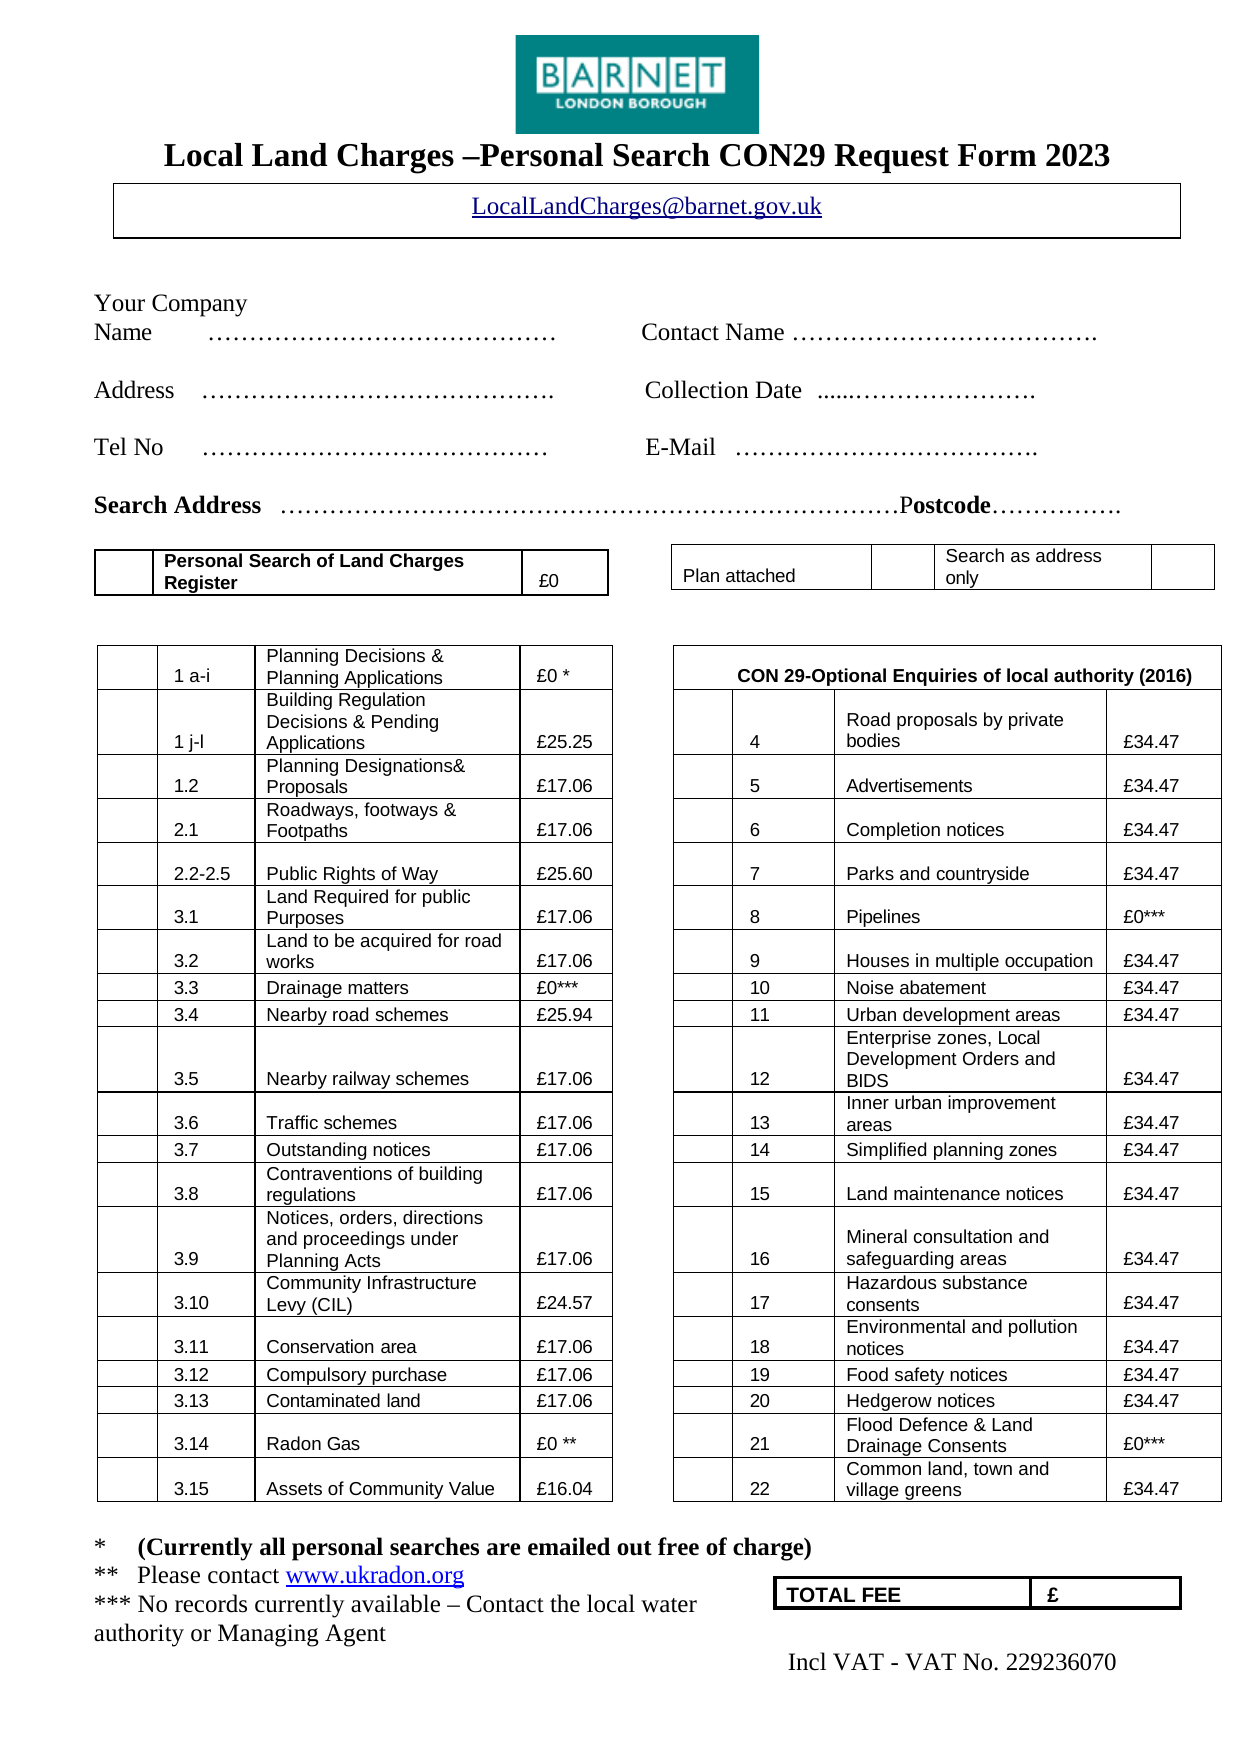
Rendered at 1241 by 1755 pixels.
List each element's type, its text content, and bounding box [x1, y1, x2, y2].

table_cell 21 [733, 1414, 834, 1457]
table_cell 3.5 [158, 1027, 254, 1091]
table_cell 20 [733, 1387, 834, 1413]
table_cell Conservation area [256, 1317, 519, 1360]
text Once completed please e-mail to: LocalLandCharges@barnet.gov.uk [303, 191, 990, 237]
text Your Company [94, 288, 1234, 317]
text *** No records currently available – Contact the local water authority or Managing Agent [94, 1589, 782, 1647]
table_cell Pipelines [835, 886, 1106, 929]
table_cell Completion notices [835, 799, 1106, 842]
table_cell £17.06 [521, 1163, 612, 1206]
table_cell Flood Defence & Land Drainage Consents [835, 1414, 1106, 1457]
table_cell Public Rights of Way [256, 843, 519, 885]
text Incl VAT - VAT No. 229236070 [788, 1647, 1234, 1675]
table_cell Notices, orders, directions and proceedings under Planning Acts [256, 1207, 519, 1272]
table_cell £34.47 [1107, 1387, 1221, 1413]
table_header [613, 645, 673, 1501]
table_cell £0*** [1107, 1414, 1221, 1457]
table_cell [98, 1414, 157, 1457]
table_cell £17.06 [521, 1207, 612, 1272]
table_cell 2.1 [158, 799, 254, 842]
table_cell 3.3 [158, 974, 254, 1000]
table_cell [98, 1273, 157, 1316]
table_cell £25.94 [521, 1001, 612, 1026]
table_cell Houses in multiple occupation [835, 930, 1106, 973]
table_cell 11 [733, 1001, 834, 1026]
table_cell Parks and countryside [835, 843, 1106, 885]
table_header [872, 545, 934, 588]
table_cell Contraventions of building regulations [256, 1163, 519, 1206]
table_cell Enterprise zones, Local Development Orders and BIDS [835, 1027, 1106, 1091]
table_cell Community Infrastructure Levy (CIL) [256, 1273, 519, 1316]
table_cell 3.8 [158, 1163, 254, 1206]
table_cell [98, 1027, 157, 1091]
table_cell £34.47 [1107, 1163, 1221, 1206]
table_cell [674, 1273, 732, 1316]
title Local Land Charges –Personal Search CON29 Request Form 2023 [163, 135, 1234, 173]
table_cell [674, 1163, 732, 1206]
table_cell £17.06 [521, 930, 612, 973]
table_cell £17.06 [521, 1027, 612, 1091]
table_cell 3.6 [158, 1093, 254, 1135]
table_cell £17.06 [521, 1136, 612, 1162]
table_cell Drainage matters [256, 974, 519, 1000]
table_cell [674, 1207, 732, 1272]
table_cell 3.15 [158, 1458, 254, 1501]
table_cell [674, 755, 732, 798]
table_cell £17.06 [521, 886, 612, 929]
table_header TOTAL FEE [777, 1579, 1029, 1606]
table_cell 3.14 [158, 1414, 254, 1457]
table_cell £34.47 [1107, 930, 1221, 973]
table_header [1152, 545, 1214, 588]
table_cell Roadways, footways & Footpaths [256, 799, 519, 842]
table_cell £34.47 [1107, 1458, 1221, 1501]
text ** Please contact www.ukradon.org [94, 1560, 1234, 1589]
table_cell [98, 1093, 157, 1135]
table_cell Assets of Community Value [256, 1458, 519, 1501]
table_cell [674, 1414, 732, 1457]
table_cell £34.47 [1107, 1361, 1221, 1386]
table_cell £34.47 [1107, 1027, 1221, 1091]
table_cell [674, 1387, 732, 1413]
table_cell Nearby railway schemes [256, 1027, 519, 1091]
table_cell £17.06 [521, 1387, 612, 1413]
table_cell 14 [733, 1136, 834, 1162]
table_cell 5 [733, 755, 834, 798]
table_cell Food safety notices [835, 1361, 1106, 1386]
table_cell £34.47 [1107, 1273, 1221, 1316]
table_cell Simplified planning zones [835, 1136, 1106, 1162]
table_cell 7 [733, 843, 834, 885]
table_cell 1.2 [158, 755, 254, 798]
table_cell [98, 1136, 157, 1162]
table_cell 4 [733, 690, 834, 754]
table_cell £34.47 [1107, 690, 1221, 754]
table_cell Contaminated land [256, 1387, 519, 1413]
table_cell [674, 1027, 732, 1091]
table_cell 8 [733, 886, 834, 929]
table_cell Mineral consultation and safeguarding areas [835, 1207, 1106, 1272]
table_cell Environmental and pollution notices [835, 1317, 1106, 1360]
table_header Personal Search of Land Charges Register [154, 551, 521, 594]
table_cell £0*** [521, 974, 612, 1000]
table_cell Land maintenance notices [835, 1163, 1106, 1206]
table_cell [674, 974, 732, 1000]
table_cell 3.1 [158, 886, 254, 929]
table_cell [674, 1136, 732, 1162]
table_header 1 a-i [158, 646, 254, 689]
table_cell 3.7 [158, 1136, 254, 1162]
text Search Address …………………………………………………………………Postcode……………. [94, 490, 1234, 518]
table_cell Road proposals by private bodies [835, 690, 1106, 754]
table_cell Common land, town and village greens [835, 1458, 1106, 1501]
table_cell 18 [733, 1317, 834, 1360]
table_cell Compulsory purchase [256, 1361, 519, 1386]
table_cell [98, 690, 157, 754]
table_cell 22 [733, 1458, 834, 1501]
table_cell [674, 799, 732, 842]
table_cell £17.06 [521, 1317, 612, 1360]
table_cell Inner urban improvement areas [835, 1093, 1106, 1135]
text * (Currently all personal searches are emailed out free of charge) [94, 1532, 1234, 1560]
table_header Plan attached [672, 545, 871, 588]
table_cell [674, 1458, 732, 1501]
table_cell 1 j-l [158, 690, 254, 754]
table_cell £34.47 [1107, 799, 1221, 842]
table_cell [674, 690, 732, 754]
table_cell Land Required for public Purposes [256, 886, 519, 929]
table_cell 3.11 [158, 1317, 254, 1360]
table_cell 2.2-2.5 [158, 843, 254, 885]
table_cell [98, 886, 157, 929]
table_cell Planning Designations& Proposals [256, 755, 519, 798]
table_cell [98, 1361, 157, 1386]
table_cell [674, 930, 732, 973]
table_cell £25.60 [521, 843, 612, 885]
table_cell [674, 843, 732, 885]
table_cell [98, 1207, 157, 1272]
table_cell 19 [733, 1361, 834, 1386]
table_cell [674, 886, 732, 929]
table_cell £16.04 [521, 1458, 612, 1501]
table_cell [98, 930, 157, 973]
table_cell £17.06 [521, 755, 612, 798]
text Name …………………………………… Contact Name ………………………………. Address ……………………………………. Collection Date ......…………………. [94, 317, 1098, 403]
table_cell £34.47 [1107, 1093, 1221, 1135]
table_cell Advertisements [835, 755, 1106, 798]
table_cell [98, 1163, 157, 1206]
table_cell £34.47 [1107, 1317, 1221, 1360]
table_cell [98, 755, 157, 798]
table_header [98, 646, 157, 689]
table_cell £0 ** [521, 1414, 612, 1457]
table_cell [98, 1317, 157, 1360]
table_cell [674, 1001, 732, 1026]
table_cell 10 [733, 974, 834, 1000]
table_cell £17.06 [521, 799, 612, 842]
table_header Search as address only [935, 545, 1151, 588]
table_cell Outstanding notices [256, 1136, 519, 1162]
table_cell Nearby road schemes [256, 1001, 519, 1026]
table_header £0 * [521, 646, 612, 689]
table_cell [98, 843, 157, 885]
table_cell [98, 1001, 157, 1026]
text Tel No …………………………………… E-Mail ………………………………. [94, 432, 1234, 461]
table_cell Land to be acquired for road works [256, 930, 519, 973]
table_cell £34.47 [1107, 1207, 1221, 1272]
table_cell Hazardous substance consents [835, 1273, 1106, 1316]
table_cell £34.47 [1107, 755, 1221, 798]
table_cell £34.47 [1107, 1136, 1221, 1162]
table_cell 16 [733, 1207, 834, 1272]
table_header [96, 551, 152, 594]
table_cell Urban development areas [835, 1001, 1106, 1026]
table_cell £34.47 [1107, 974, 1221, 1000]
table_cell Radon Gas [256, 1414, 519, 1457]
table_cell 9 [733, 930, 834, 973]
table_cell £24.57 [521, 1273, 612, 1316]
table_cell Building Regulation Decisions & Pending Applications [256, 690, 519, 754]
table_cell [98, 1458, 157, 1501]
table_cell [98, 1387, 157, 1413]
table_cell 17 [733, 1273, 834, 1316]
table_cell 15 [733, 1163, 834, 1206]
table_cell 3.13 [158, 1387, 254, 1413]
table_header £0 [523, 551, 607, 594]
table_cell [674, 1093, 732, 1135]
table_cell [98, 974, 157, 1000]
table_cell 6 [733, 799, 834, 842]
table_cell 3.9 [158, 1207, 254, 1272]
table_cell [98, 799, 157, 842]
table_cell 3.12 [158, 1361, 254, 1386]
table_cell Noise abatement [835, 974, 1106, 1000]
table_cell 3.4 [158, 1001, 254, 1026]
table_cell £17.06 [521, 1093, 612, 1135]
table_cell [674, 1361, 732, 1386]
table_cell £34.47 [1107, 843, 1221, 885]
table_cell £25.25 [521, 690, 612, 754]
table_cell £17.06 [521, 1361, 612, 1386]
table_header Planning Decisions & Planning Applications [256, 646, 519, 689]
table_cell Traffic schemes [256, 1093, 519, 1135]
table_cell [674, 1317, 732, 1360]
table_header CON 29-Optional Enquiries of local authority (2016) [674, 646, 1221, 689]
table_cell 3.2 [158, 930, 254, 973]
table_cell 3.10 [158, 1273, 254, 1316]
table_cell £34.47 [1107, 1001, 1221, 1026]
table_header £ [1032, 1579, 1179, 1606]
table_cell Hedgerow notices [835, 1387, 1106, 1413]
table_cell 12 [733, 1027, 834, 1091]
table_cell 13 [733, 1093, 834, 1135]
table_cell £0*** [1107, 886, 1221, 929]
